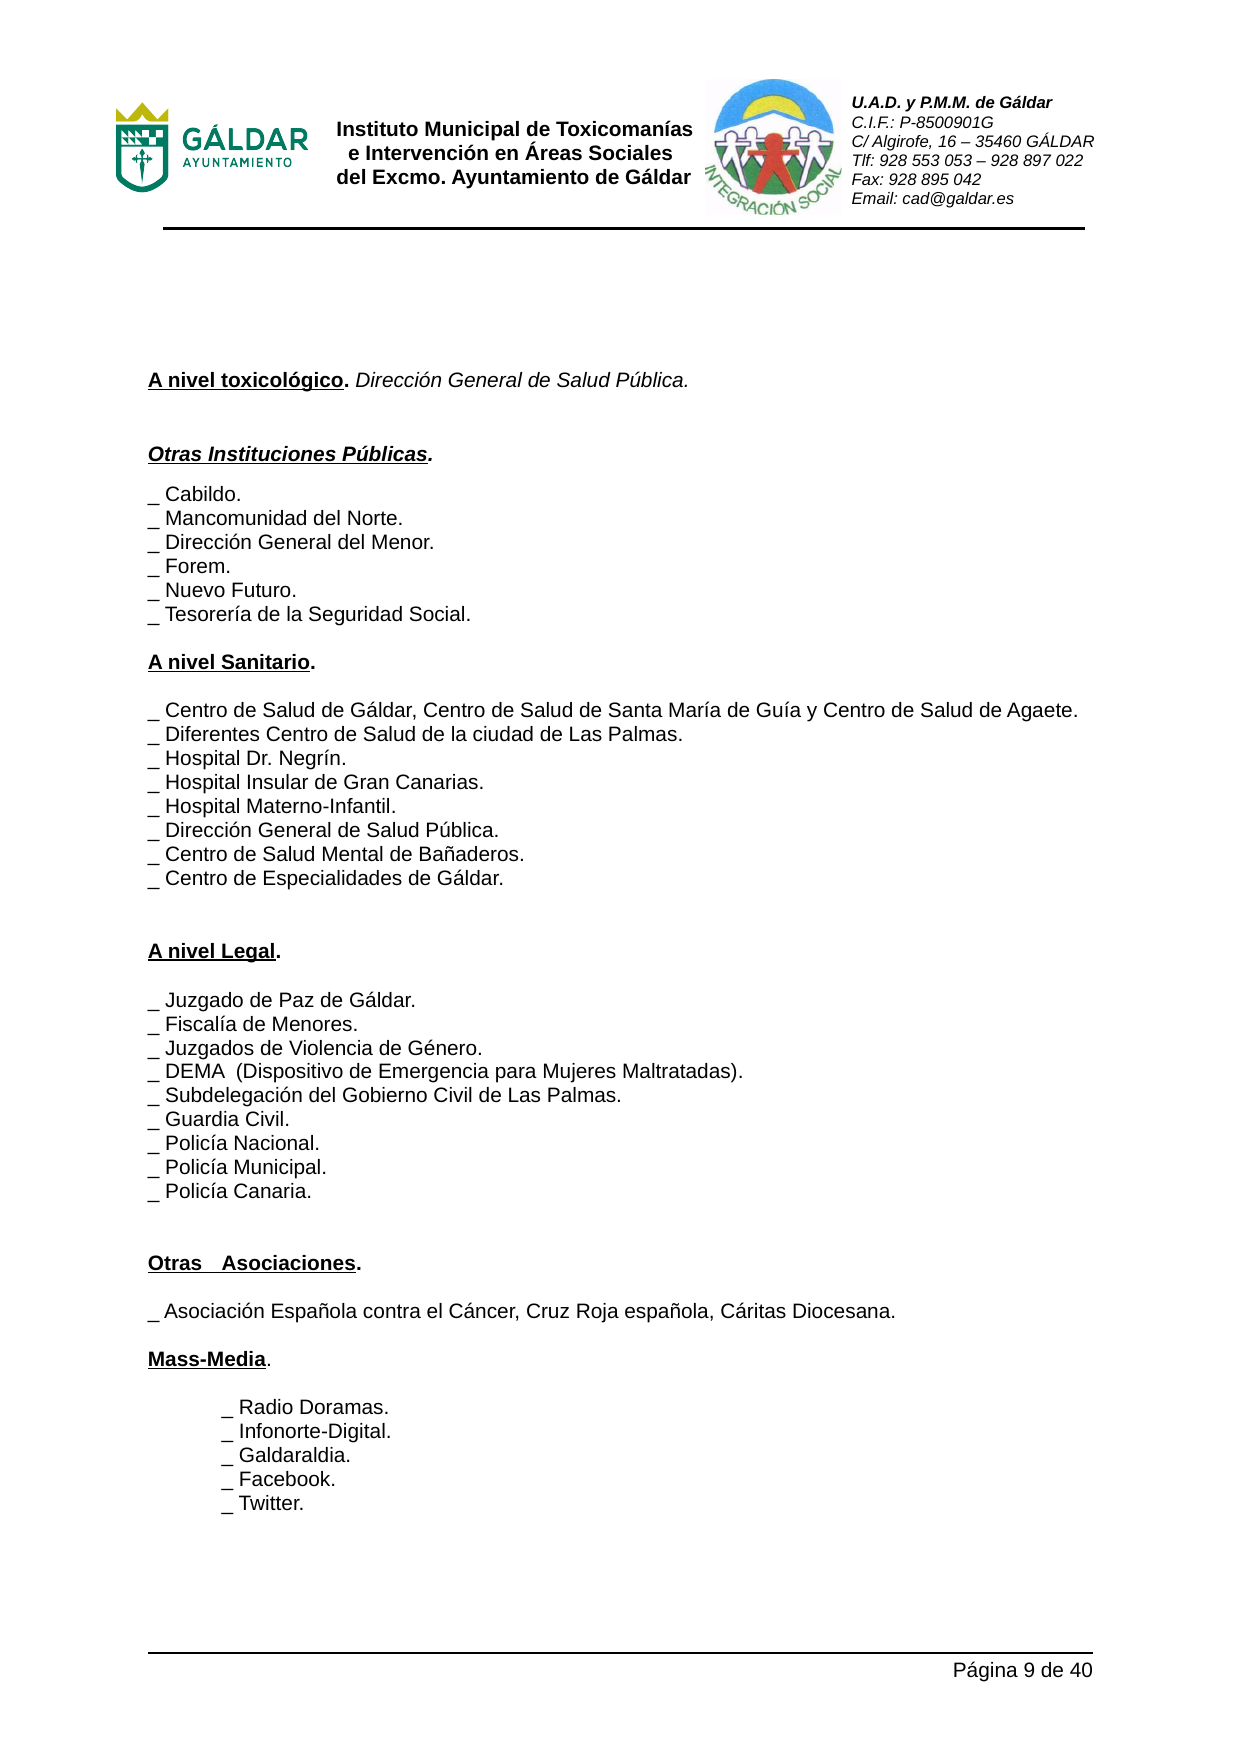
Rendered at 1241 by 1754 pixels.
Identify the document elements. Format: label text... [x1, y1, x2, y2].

text A nivel Legal. [148, 938, 1093, 962]
text _ Policía Nacional. [148, 1131, 1093, 1155]
text _ DEMA (Dispositivo de Emergencia para Mujeres Maltratadas). [148, 1059, 1093, 1083]
text _ Centro de Salud Mental de Bañaderos. [148, 842, 1093, 866]
text _ Hospital Insular de Gran Canarias. [148, 770, 1093, 794]
text _ Asociación Española contra el Cáncer, Cruz Roja española, Cáritas Diocesana. [148, 1299, 1093, 1323]
text _ Mancomunidad del Norte. [148, 506, 1093, 530]
text _ Juzgados de Violencia de Género. [148, 1035, 1093, 1059]
text _ Diferentes Centro de Salud de la ciudad de Las Palmas. [148, 722, 1093, 746]
text _ Galdaraldia. [148, 1443, 1093, 1467]
text _ Policía Canaria. [148, 1179, 1093, 1203]
text Mass-Media. [148, 1347, 1093, 1371]
text _ Radio Doramas. [148, 1395, 1093, 1419]
text _ Cabildo. [148, 482, 1093, 506]
text _ Centro de Salud de Gáldar, Centro de Salud de Santa María de Guía y Centro de Salud de Agaete. [148, 698, 1093, 722]
text _ Twitter. [148, 1491, 1093, 1514]
text A nivel Sanitario. [148, 650, 1093, 674]
picture [96, 79, 325, 215]
text _ Nuevo Futuro. [148, 578, 1093, 602]
text _ Policía Municipal. [148, 1155, 1093, 1179]
text Otras Instituciones Públicas. [148, 442, 1093, 466]
text _ Hospital Dr. Negrín. [148, 746, 1093, 770]
text _ Hospital Materno-Infantil. [148, 794, 1093, 818]
text _ Centro de Especialidades de Gáldar. [148, 866, 1093, 889]
text _ Tesorería de la Seguridad Social. [148, 602, 1093, 626]
text _ Dirección General de Salud Pública. [148, 818, 1093, 842]
text _ Facebook. [148, 1467, 1093, 1491]
text Otras Asociaciones. [148, 1251, 1093, 1275]
text _ Dirección General del Menor. [148, 530, 1093, 554]
text _ Subdelegación del Gobierno Civil de Las Palmas. [148, 1083, 1093, 1107]
text _ Juzgado de Paz de Gáldar. [148, 987, 1093, 1011]
text _ Guardia Civil. [148, 1107, 1093, 1131]
picture [705, 79, 842, 215]
text _ Forem. [148, 554, 1093, 578]
text A nivel toxicológico. Dirección General de Salud Pública. [148, 368, 1093, 392]
text _ Infonorte-Digital. [148, 1419, 1093, 1443]
text _ Fiscalía de Menores. [148, 1011, 1093, 1035]
